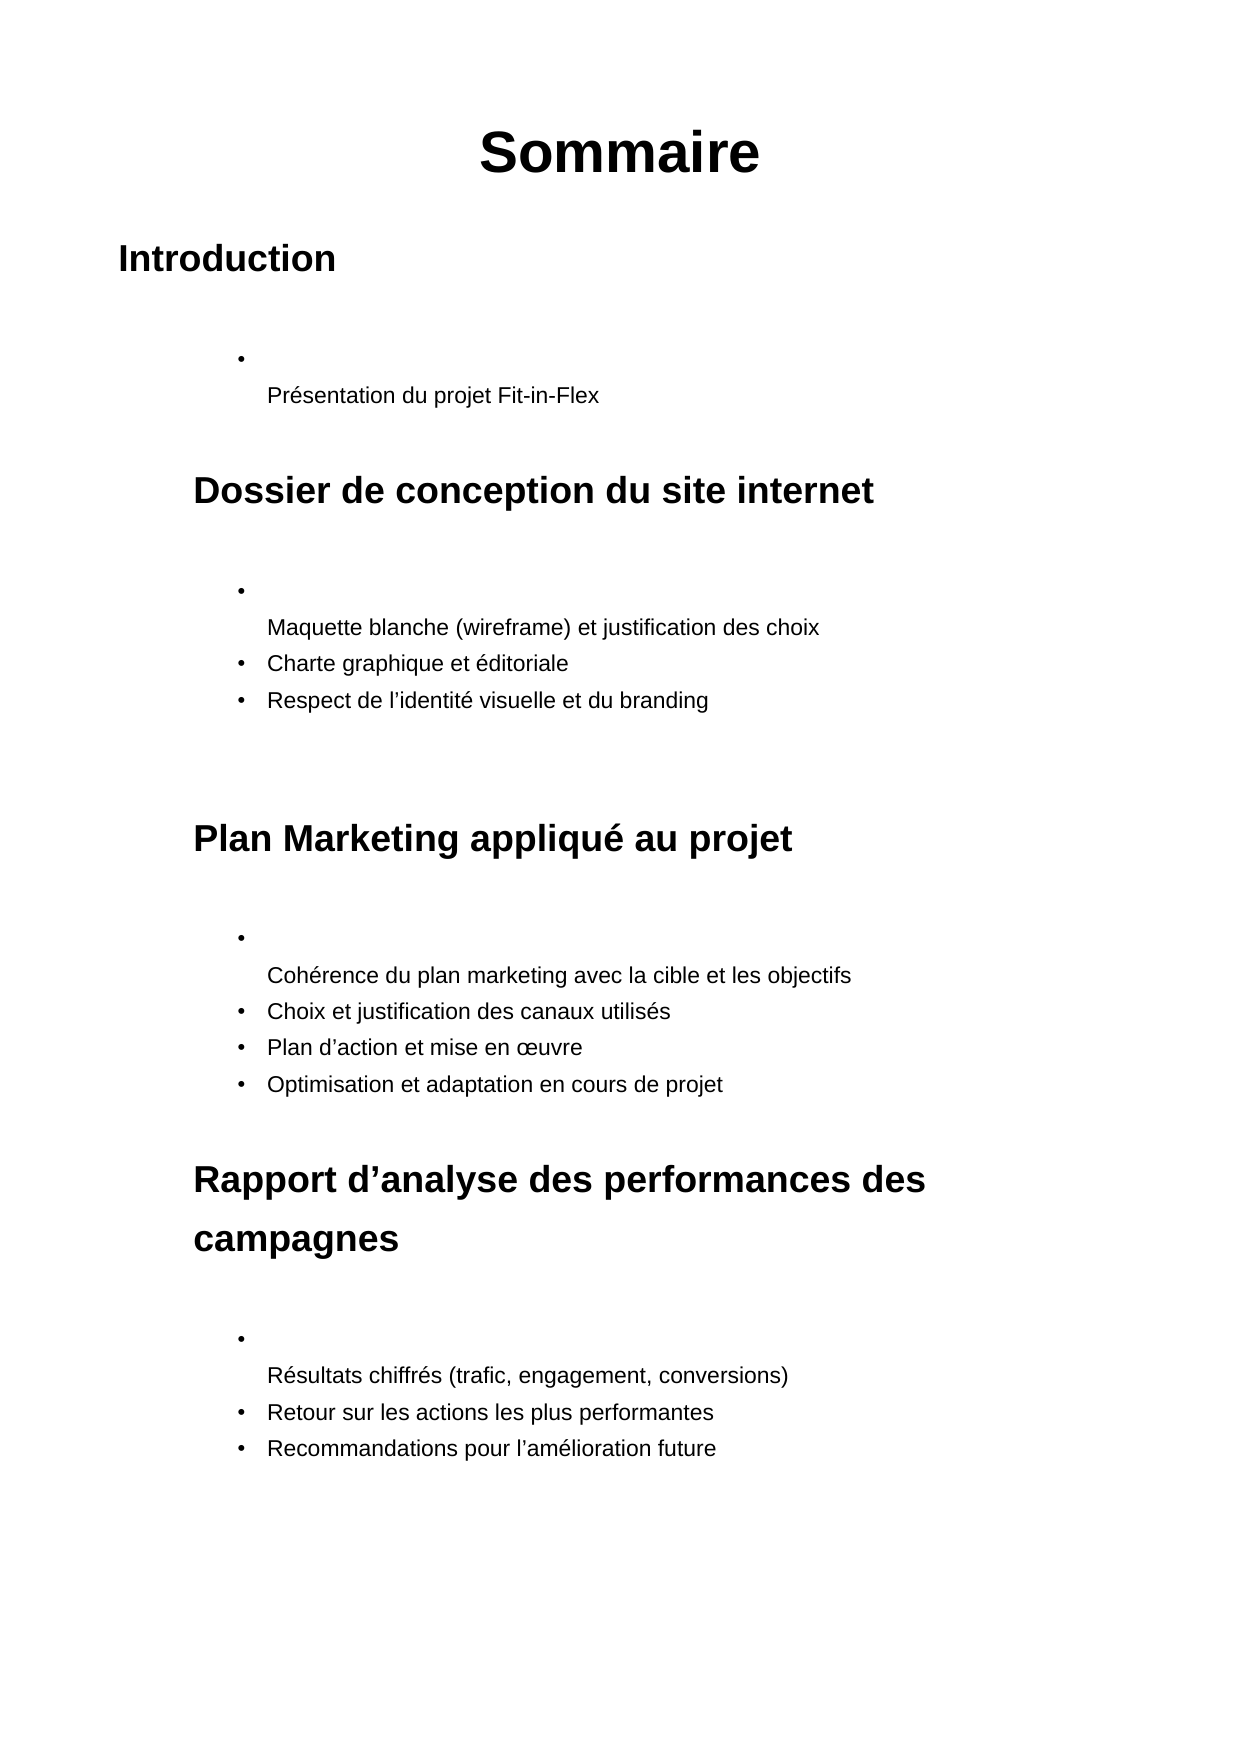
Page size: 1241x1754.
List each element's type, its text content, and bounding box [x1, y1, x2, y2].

list Présentation du projet Fit-in-Flex [237, 346, 1122, 408]
list Plan d’action et mise en œuvre [237, 1034, 1122, 1061]
list Résultats chiffrés (trafic, engagement, conversions) [237, 1326, 1122, 1389]
text Plan Marketing appliqué au projet [193, 773, 1122, 859]
list Retour sur les actions les plus performantes [237, 1399, 1122, 1425]
list Optimisation et adaptation en cours de projet [237, 1071, 1122, 1097]
list Choix et justification des canaux utilisés [237, 998, 1122, 1024]
list Maquette blanche (wireframe) et justification des choix [237, 578, 1122, 640]
text Sommaire [118, 118, 1122, 185]
list Charte graphique et éditoriale [237, 650, 1122, 677]
text Dossier de conception du site internet [193, 468, 1122, 511]
list Cohérence du plan marketing avec la cible et les objectifs [237, 925, 1122, 988]
list Respect de l’identité visuelle et du branding [237, 687, 1122, 713]
text Introduction [118, 236, 1122, 279]
text Rapport d’analyse des performances des campagnes [193, 1157, 1122, 1260]
list Recommandations pour l’amélioration future [237, 1435, 1122, 1498]
